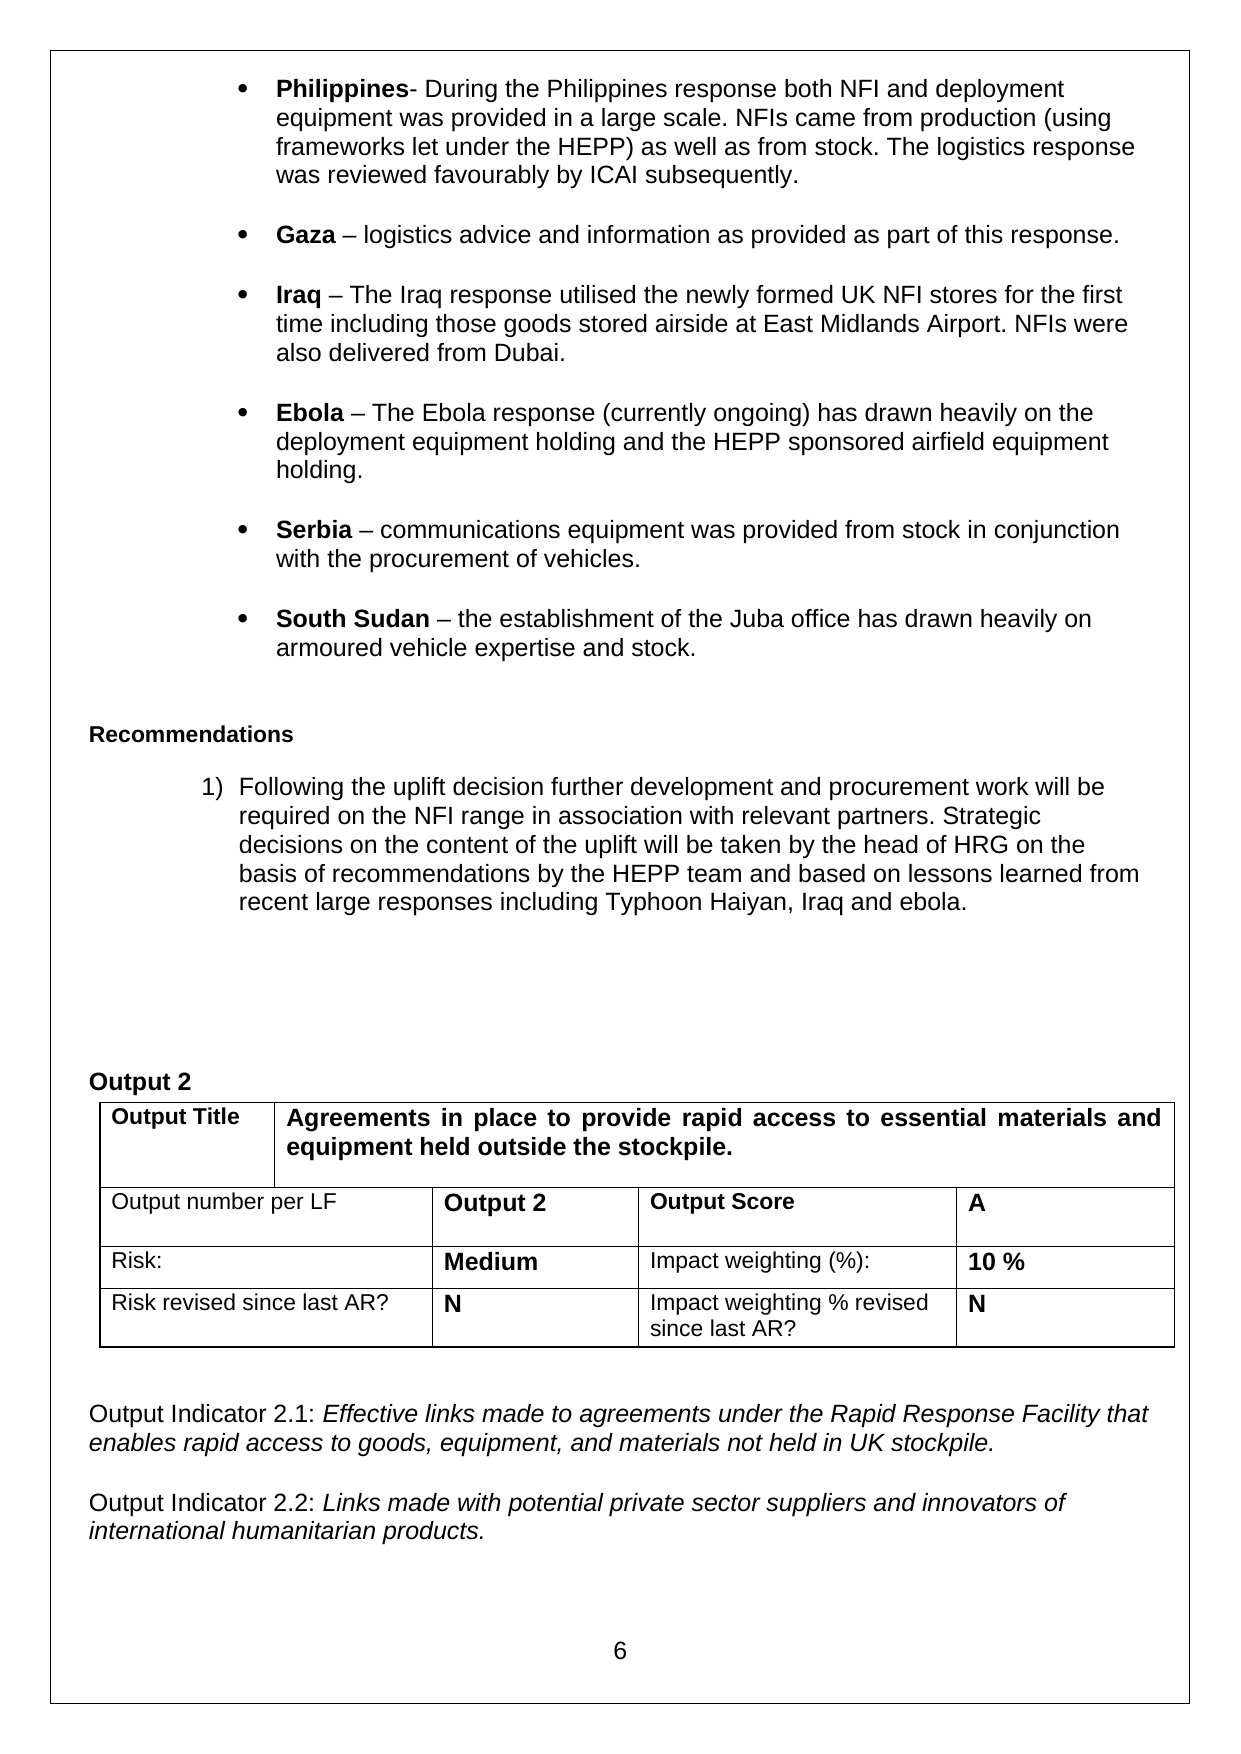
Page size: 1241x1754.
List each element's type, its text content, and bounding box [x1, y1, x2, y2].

table_cell Risk revised since last AR? [101, 1289, 432, 1346]
text Output Indicator 2.1: Effective links made to agreements under the Rapid Response Facility that enables rapid access to goods, equipment, and materials not held in UK stockpile. [89, 1399, 1152, 1456]
text Recommendations [89, 721, 1152, 747]
table_cell A [957, 1188, 1174, 1246]
table_header Agreements in place to provide rapid access to essential materials and equipment held outside the stockpile. [275, 1103, 1174, 1187]
table_cell Risk: [101, 1247, 432, 1288]
table_cell Medium [433, 1247, 638, 1288]
table_header Output Title [101, 1103, 274, 1187]
table_cell Impact weighting % revised since last AR? [639, 1289, 956, 1346]
table_cell N [433, 1289, 638, 1346]
list Following the uplift decision further development and procurement work will be required on the NFI range in association with relevant partners. Strategic decisions on the content of the uplift will be taken by the head of HRG on the basis of recommendations by the HEPP team and based on lessons learned from recent large responses including Typhoon Haiyan, Iraq and ebola. [201, 772, 1152, 916]
list Philippines- During the Philippines response both NFI and deployment equipment was provided in a large scale. NFIs came from production (using frameworks let under the HEPP) as well as from stock. The logistics response was reviewed favourably by ICAI subsequently. [238, 74, 1152, 189]
table_cell Output number per LF [101, 1188, 432, 1246]
list Serbia – communications equipment was provided from stock in conjunction with the procurement of vehicles. [238, 516, 1152, 573]
text Output 2 [89, 1067, 1152, 1096]
table_cell N [957, 1289, 1174, 1346]
table_cell Output Score [639, 1188, 956, 1246]
table_cell Impact weighting (%): [639, 1247, 956, 1288]
text Output Indicator 2.2: Links made with potential private sector suppliers and innovators of international humanitarian products. [89, 1488, 1152, 1545]
list South Sudan – the establishment of the Juba office has drawn heavily on armoured vehicle expertise and stock. [238, 604, 1152, 662]
list Gaza – logistics advice and information as provided as part of this response. [238, 220, 1152, 249]
list Ebola – The Ebola response (currently ongoing) has drawn heavily on the deployment equipment holding and the HEPP sponsored airfield equipment holding. [238, 398, 1152, 484]
list Iraq – The Iraq response utilised the newly formed UK NFI stores for the first time including those goods stored airside at East Midlands Airport. NFIs were also delivered from Dubai. [238, 280, 1152, 367]
table_cell Output 2 [433, 1188, 638, 1246]
table_cell 10 % [957, 1247, 1174, 1288]
